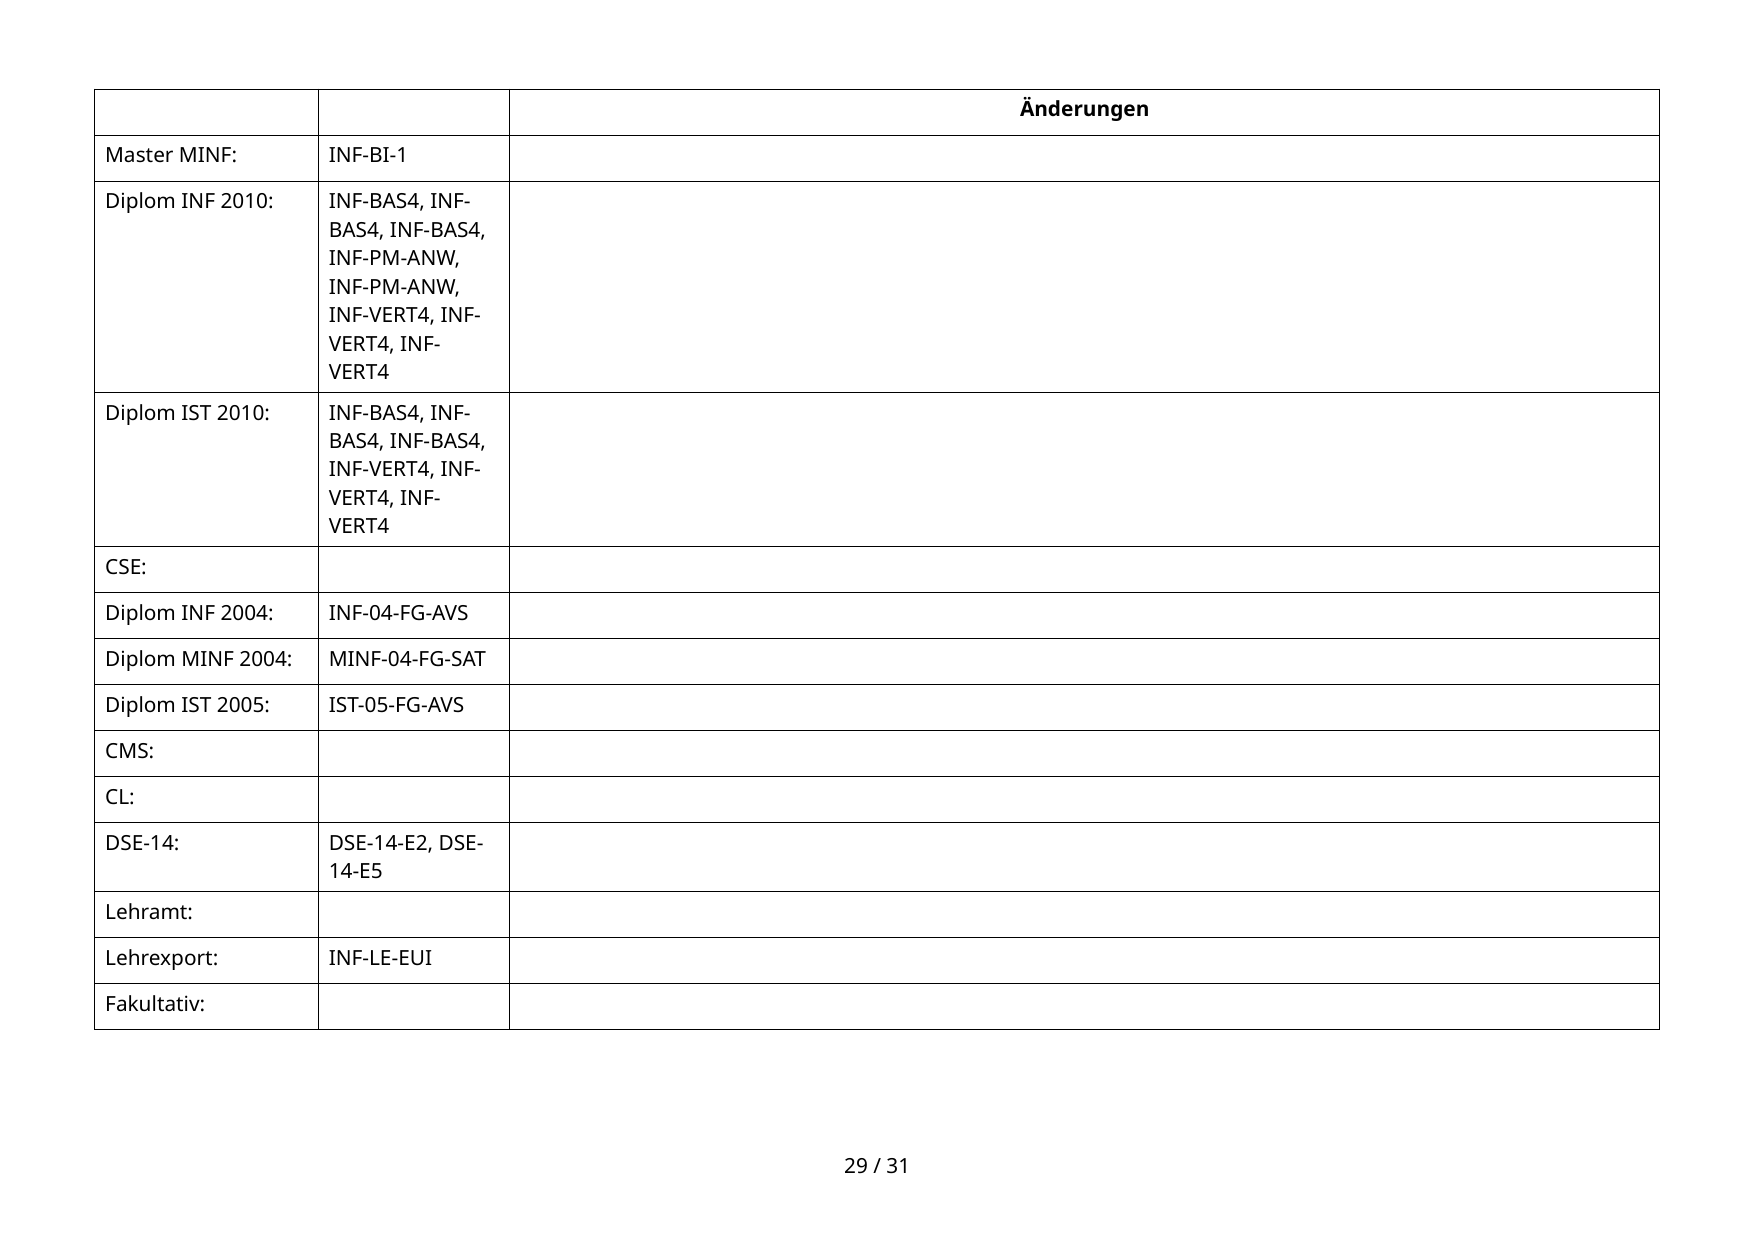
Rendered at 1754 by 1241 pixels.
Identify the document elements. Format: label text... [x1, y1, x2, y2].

table_cell [510, 547, 1659, 592]
table_header [319, 90, 509, 134]
table_cell Master MINF: [95, 136, 318, 181]
table_cell [510, 731, 1659, 776]
table_cell [319, 731, 509, 776]
table_cell [510, 984, 1659, 1029]
table_cell DSE-14: [95, 823, 318, 891]
table_cell INF-BAS4, INF-BAS4, INF-BAS4, INF-VERT4, INF-VERT4, INF-VERT4 [319, 393, 509, 546]
table_cell [319, 892, 509, 937]
table_cell [510, 393, 1659, 546]
table_cell [319, 547, 509, 592]
table_cell Diplom MINF 2004: [95, 639, 318, 684]
table_cell [319, 777, 509, 822]
table_cell [510, 182, 1659, 392]
table_header [95, 90, 318, 134]
table_cell INF-BI-1 [319, 136, 509, 181]
table_cell [510, 777, 1659, 822]
table_cell DSE-14-E2, DSE-14-E5 [319, 823, 509, 891]
table_cell IST-05-FG-AVS [319, 685, 509, 730]
table_cell Diplom INF 2010: [95, 182, 318, 392]
table_cell [319, 984, 509, 1029]
table_cell INF-04-FG-AVS [319, 593, 509, 638]
table_cell [510, 639, 1659, 684]
table_cell Fakultativ: [95, 984, 318, 1029]
table_cell [510, 938, 1659, 983]
table_cell Diplom IST 2010: [95, 393, 318, 546]
table_cell MINF-04-FG-SAT [319, 639, 509, 684]
table_cell Diplom IST 2005: [95, 685, 318, 730]
table_cell CMS: [95, 731, 318, 776]
table_cell [510, 892, 1659, 937]
table_cell Lehrexport: [95, 938, 318, 983]
table_cell [510, 823, 1659, 891]
table_cell INF-BAS4, INF-BAS4, INF-BAS4, INF-PM-ANW, INF-PM-ANW, INF-VERT4, INF-VERT4, INF-VERT4 [319, 182, 509, 392]
table_cell Lehramt: [95, 892, 318, 937]
table_cell CSE: [95, 547, 318, 592]
table_cell [510, 136, 1659, 181]
table_header Änderungen [510, 90, 1659, 134]
table_cell [510, 685, 1659, 730]
table_cell CL: [95, 777, 318, 822]
table_cell INF-LE-EUI [319, 938, 509, 983]
table_cell [510, 593, 1659, 638]
table_cell Diplom INF 2004: [95, 593, 318, 638]
